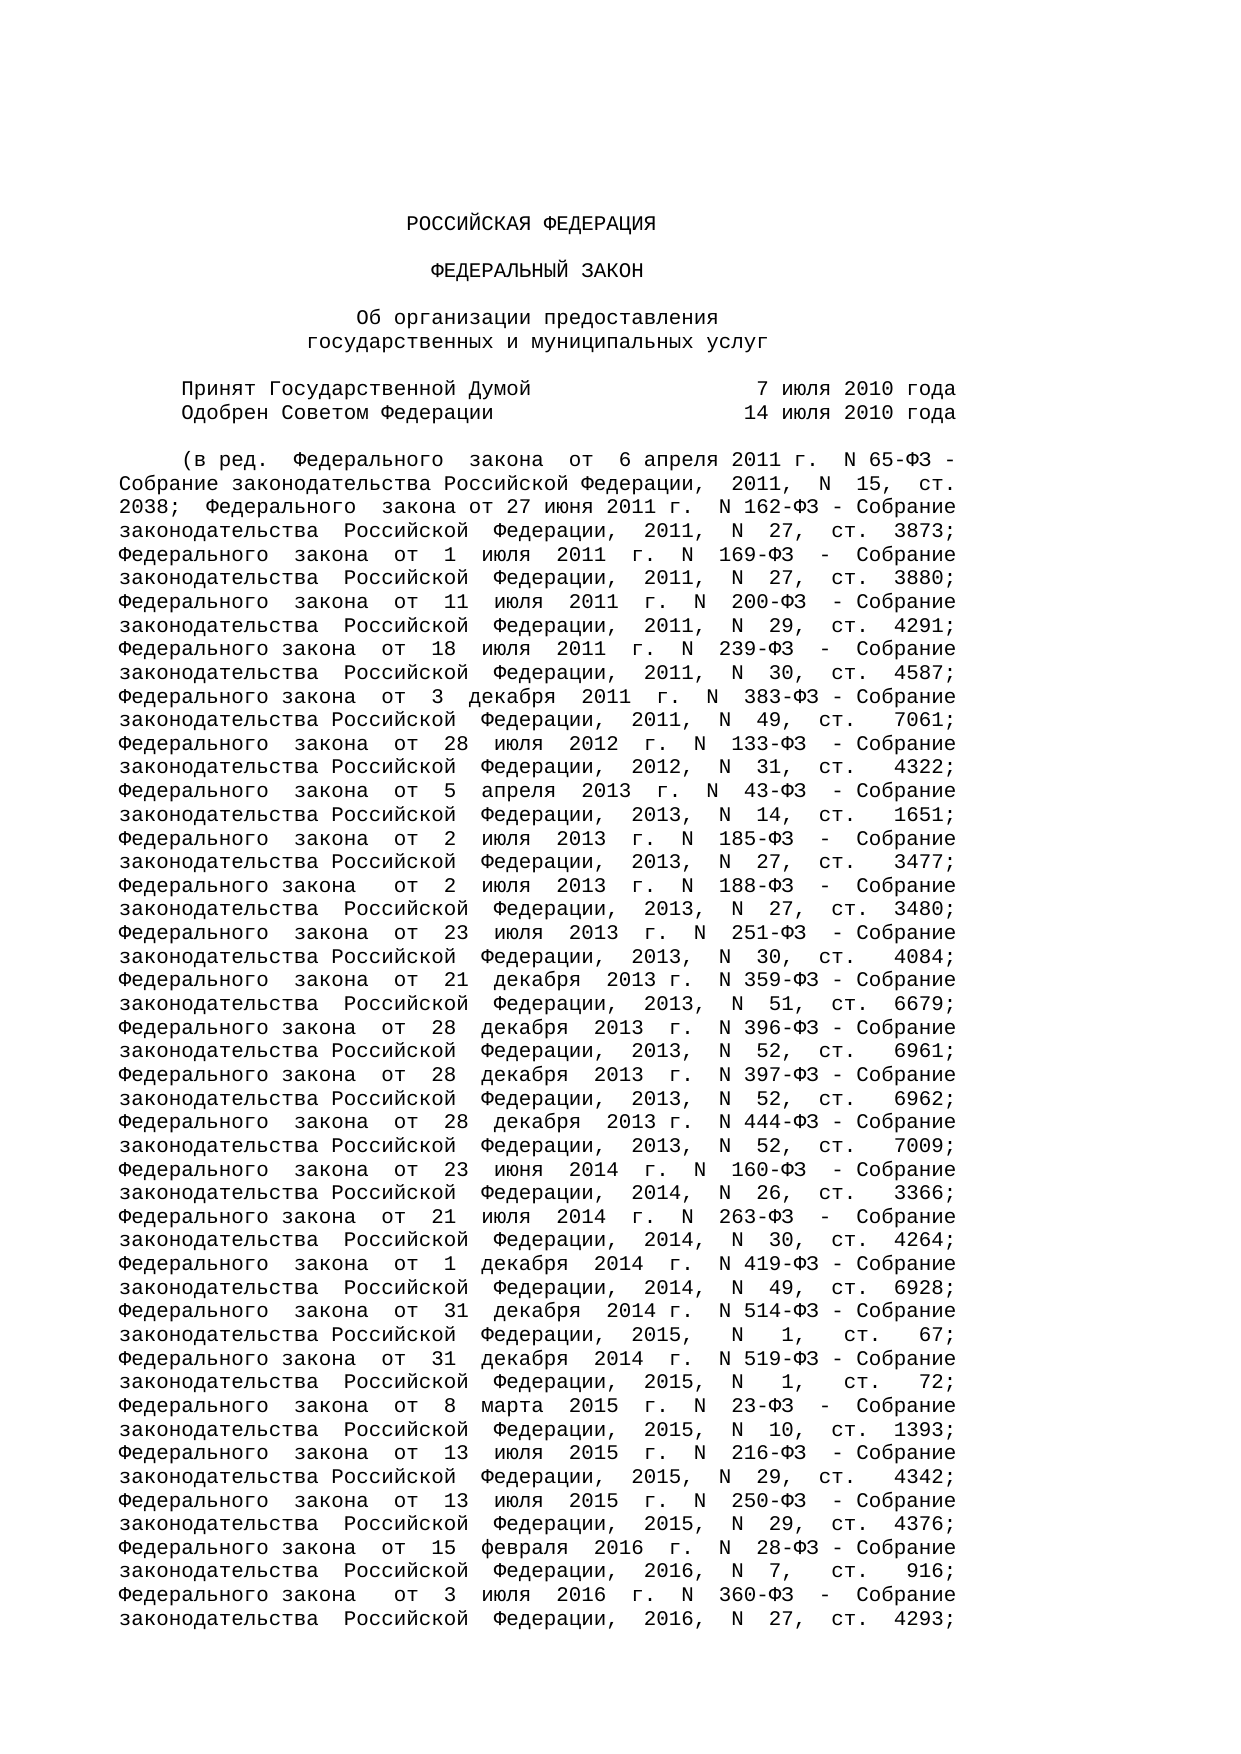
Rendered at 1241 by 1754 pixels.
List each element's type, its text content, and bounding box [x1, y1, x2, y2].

text Федерального закона от 3 декабря 2011 г. N 383-ФЗ - Собрание [119, 686, 1121, 709]
text законодательства Российской Федерации, 2011, N 27, ст. 3873; [119, 520, 1121, 544]
text Федерального закона от 18 июля 2011 г. N 239-ФЗ - Собрание [119, 638, 1121, 662]
text законодательства Российской Федерации, 2013, N 52, ст. 6962; [119, 1088, 1121, 1111]
text РОССИЙСКАЯ ФЕДЕРАЦИЯ [119, 213, 1121, 236]
text Федерального закона от 21 декабря 2013 г. N 359-ФЗ - Собрание [119, 969, 1121, 993]
text Федерального закона от 31 декабря 2014 г. N 514-ФЗ - Собрание [119, 1300, 1121, 1324]
text Собрание законодательства Российской Федерации, 2011, N 15, ст. [119, 473, 1121, 496]
text законодательства Российской Федерации, 2011, N 49, ст. 7061; [119, 709, 1121, 733]
text законодательства Российской Федерации, 2013, N 27, ст. 3477; [119, 851, 1121, 875]
text законодательства Российской Федерации, 2014, N 30, ст. 4264; [119, 1229, 1121, 1253]
text законодательства Российской Федерации, 2013, N 30, ст. 4084; [119, 946, 1121, 969]
text Федерального закона от 11 июля 2011 г. N 200-ФЗ - Собрание [119, 591, 1121, 615]
text законодательства Российской Федерации, 2015, N 29, ст. 4376; [119, 1513, 1121, 1537]
text Федерального закона от 1 июля 2011 г. N 169-ФЗ - Собрание [119, 544, 1121, 567]
text Федерального закона от 13 июля 2015 г. N 216-ФЗ - Собрание [119, 1442, 1121, 1466]
text законодательства Российской Федерации, 2015, N 10, ст. 1393; [119, 1419, 1121, 1442]
text законодательства Российской Федерации, 2011, N 29, ст. 4291; [119, 615, 1121, 638]
text (в ред. Федерального закона от 6 апреля 2011 г. N 65-ФЗ - [119, 449, 1121, 473]
text Федерального закона от 28 декабря 2013 г. N 396-ФЗ - Собрание [119, 1017, 1121, 1040]
text государственных и муниципальных услуг [119, 331, 1121, 354]
text Федерального закона от 23 июля 2013 г. N 251-ФЗ - Собрание [119, 922, 1121, 946]
text законодательства Российской Федерации, 2013, N 51, ст. 6679; [119, 993, 1121, 1017]
text законодательства Российской Федерации, 2013, N 52, ст. 7009; [119, 1135, 1121, 1158]
text законодательства Российской Федерации, 2013, N 27, ст. 3480; [119, 898, 1121, 922]
text Федерального закона от 5 апреля 2013 г. N 43-ФЗ - Собрание [119, 780, 1121, 804]
text Федерального закона от 2 июля 2013 г. N 188-ФЗ - Собрание [119, 875, 1121, 898]
text 2038; Федерального закона от 27 июня 2011 г. N 162-ФЗ - Собрание [119, 496, 1121, 520]
text Федерального закона от 2 июля 2013 г. N 185-ФЗ - Собрание [119, 827, 1121, 851]
text законодательства Российской Федерации, 2011, N 30, ст. 4587; [119, 662, 1121, 686]
text Об организации предоставления [119, 307, 1121, 331]
text Федерального закона от 28 июля 2012 г. N 133-ФЗ - Собрание [119, 733, 1121, 757]
text Федерального закона от 8 марта 2015 г. N 23-ФЗ - Собрание [119, 1395, 1121, 1419]
text законодательства Российской Федерации, 2012, N 31, ст. 4322; [119, 757, 1121, 780]
text законодательства Российской Федерации, 2015, N 29, ст. 4342; [119, 1466, 1121, 1489]
text законодательства Российской Федерации, 2015, N 1, ст. 67; [119, 1324, 1121, 1348]
text законодательства Российской Федерации, 2014, N 26, ст. 3366; [119, 1182, 1121, 1206]
text Федерального закона от 23 июня 2014 г. N 160-ФЗ - Собрание [119, 1158, 1121, 1182]
text Федерального закона от 28 декабря 2013 г. N 444-ФЗ - Собрание [119, 1111, 1121, 1135]
text ФЕДЕРАЛЬНЫЙ ЗАКОН [119, 260, 1121, 284]
text законодательства Российской Федерации, 2016, N 27, ст. 4293; [119, 1608, 1121, 1631]
text Принят Государственной Думой 7 июля 2010 года [119, 378, 1121, 402]
text Федерального закона от 1 декабря 2014 г. N 419-ФЗ - Собрание [119, 1253, 1121, 1277]
text законодательства Российской Федерации, 2013, N 52, ст. 6961; [119, 1040, 1121, 1064]
text Федерального закона от 21 июля 2014 г. N 263-ФЗ - Собрание [119, 1206, 1121, 1229]
text законодательства Российской Федерации, 2013, N 14, ст. 1651; [119, 804, 1121, 827]
text законодательства Российской Федерации, 2016, N 7, ст. 916; [119, 1561, 1121, 1584]
text Федерального закона от 28 декабря 2013 г. N 397-ФЗ - Собрание [119, 1064, 1121, 1088]
text законодательства Российской Федерации, 2011, N 27, ст. 3880; [119, 567, 1121, 591]
text законодательства Российской Федерации, 2014, N 49, ст. 6928; [119, 1277, 1121, 1300]
text Одобрен Советом Федерации 14 июля 2010 года [119, 402, 1121, 426]
text Федерального закона от 15 февраля 2016 г. N 28-ФЗ - Собрание [119, 1537, 1121, 1561]
text Федерального закона от 31 декабря 2014 г. N 519-ФЗ - Собрание [119, 1348, 1121, 1371]
text Федерального закона от 3 июля 2016 г. N 360-ФЗ - Собрание [119, 1584, 1121, 1608]
text Федерального закона от 13 июля 2015 г. N 250-ФЗ - Собрание [119, 1489, 1121, 1513]
text законодательства Российской Федерации, 2015, N 1, ст. 72; [119, 1371, 1121, 1395]
